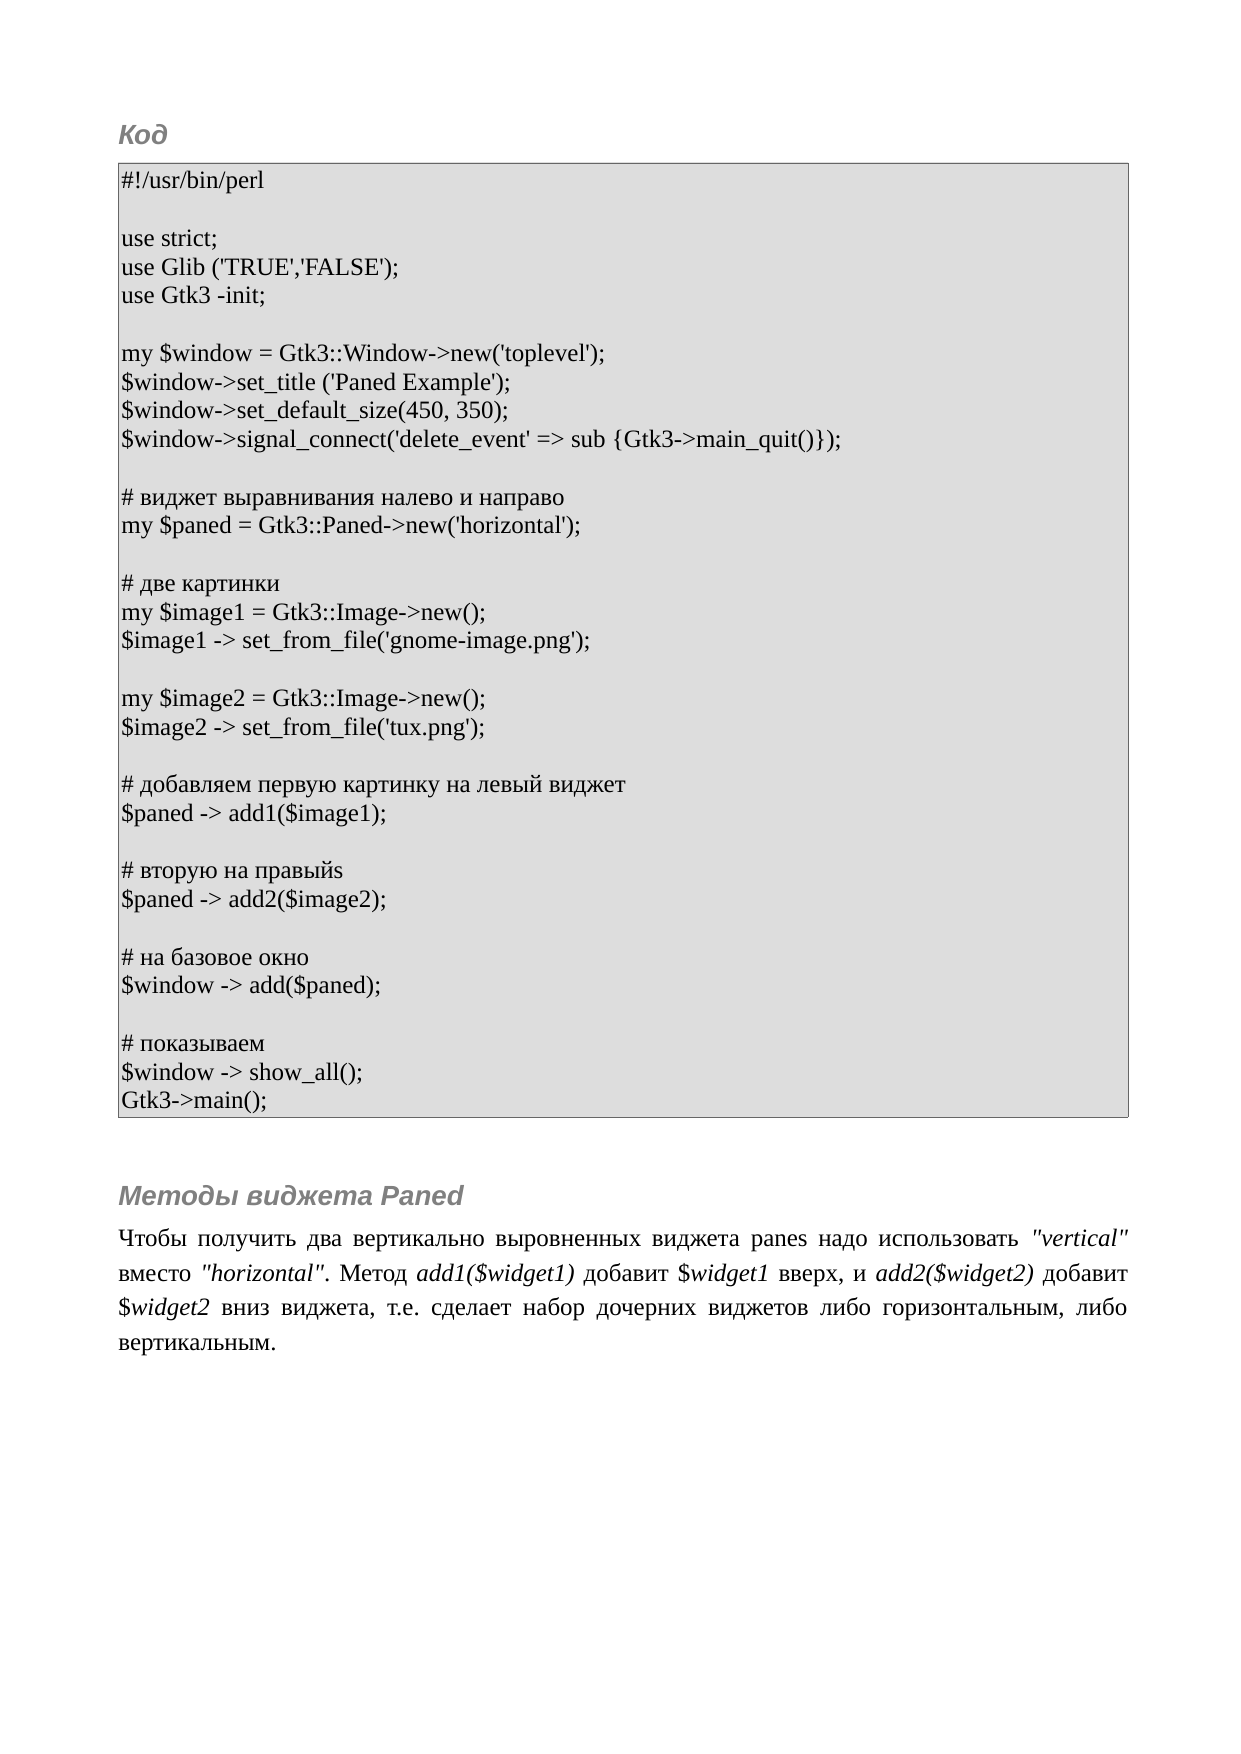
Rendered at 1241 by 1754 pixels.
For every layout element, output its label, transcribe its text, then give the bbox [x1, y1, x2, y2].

text # на базовое окно [119, 939, 1128, 967]
text $paned -> add1($image1); [119, 795, 1128, 824]
subtitle Методы виджета Paned [118, 1179, 1128, 1211]
text $image2 -> set_from_file('tux.png'); [119, 709, 1128, 737]
text $window -> add($paned); [119, 967, 1128, 996]
text my $window = Gtk3::Window->new('toplevel'); [119, 335, 1128, 364]
text $paned -> add2($image2); [119, 881, 1128, 910]
text # две картинки [119, 565, 1128, 594]
text # виджет выравнивания налево и направо [119, 479, 1128, 507]
text Чтобы получить два вертикально выровненных виджета panes надо использовать "vertical" вместо "horizontal". Метод add1($widget1) добавит $widget1 вверх, и add2($widget2) добавит $widget2 вниз виджета, т.е. сделает набор дочерних виджетов либо горизонтальным, либо вертикальным. [118, 1223, 1128, 1355]
text # вторую на правыйs [119, 852, 1128, 881]
text # добавляем первую картинку на левый виджет [119, 766, 1128, 795]
text my $image1 = Gtk3::Image->new(); [119, 594, 1128, 622]
text $window -> show_all(); [119, 1054, 1128, 1082]
text $window->signal_connect('delete_event' => sub {Gtk3->main_quit()}); [119, 421, 1128, 450]
text $window->set_default_size(450, 350); [119, 392, 1128, 421]
text use Gtk3 -init; [119, 277, 1128, 306]
text $window->set_title ('Paned Example'); [119, 364, 1128, 392]
text my $image2 = Gtk3::Image->new(); [119, 680, 1128, 709]
text # показываем [119, 1025, 1128, 1054]
text use strict; [119, 220, 1128, 249]
text #!/usr/bin/perl [119, 164, 1128, 191]
text Gtk3->main(); [119, 1082, 1128, 1117]
text use Glib ('TRUE','FALSE'); [119, 249, 1128, 277]
text $image1 -> set_from_file('gnome-image.png'); [119, 622, 1128, 651]
text my $paned = Gtk3::Paned->new('horizontal'); [119, 507, 1128, 536]
subtitle Код [118, 118, 1128, 150]
